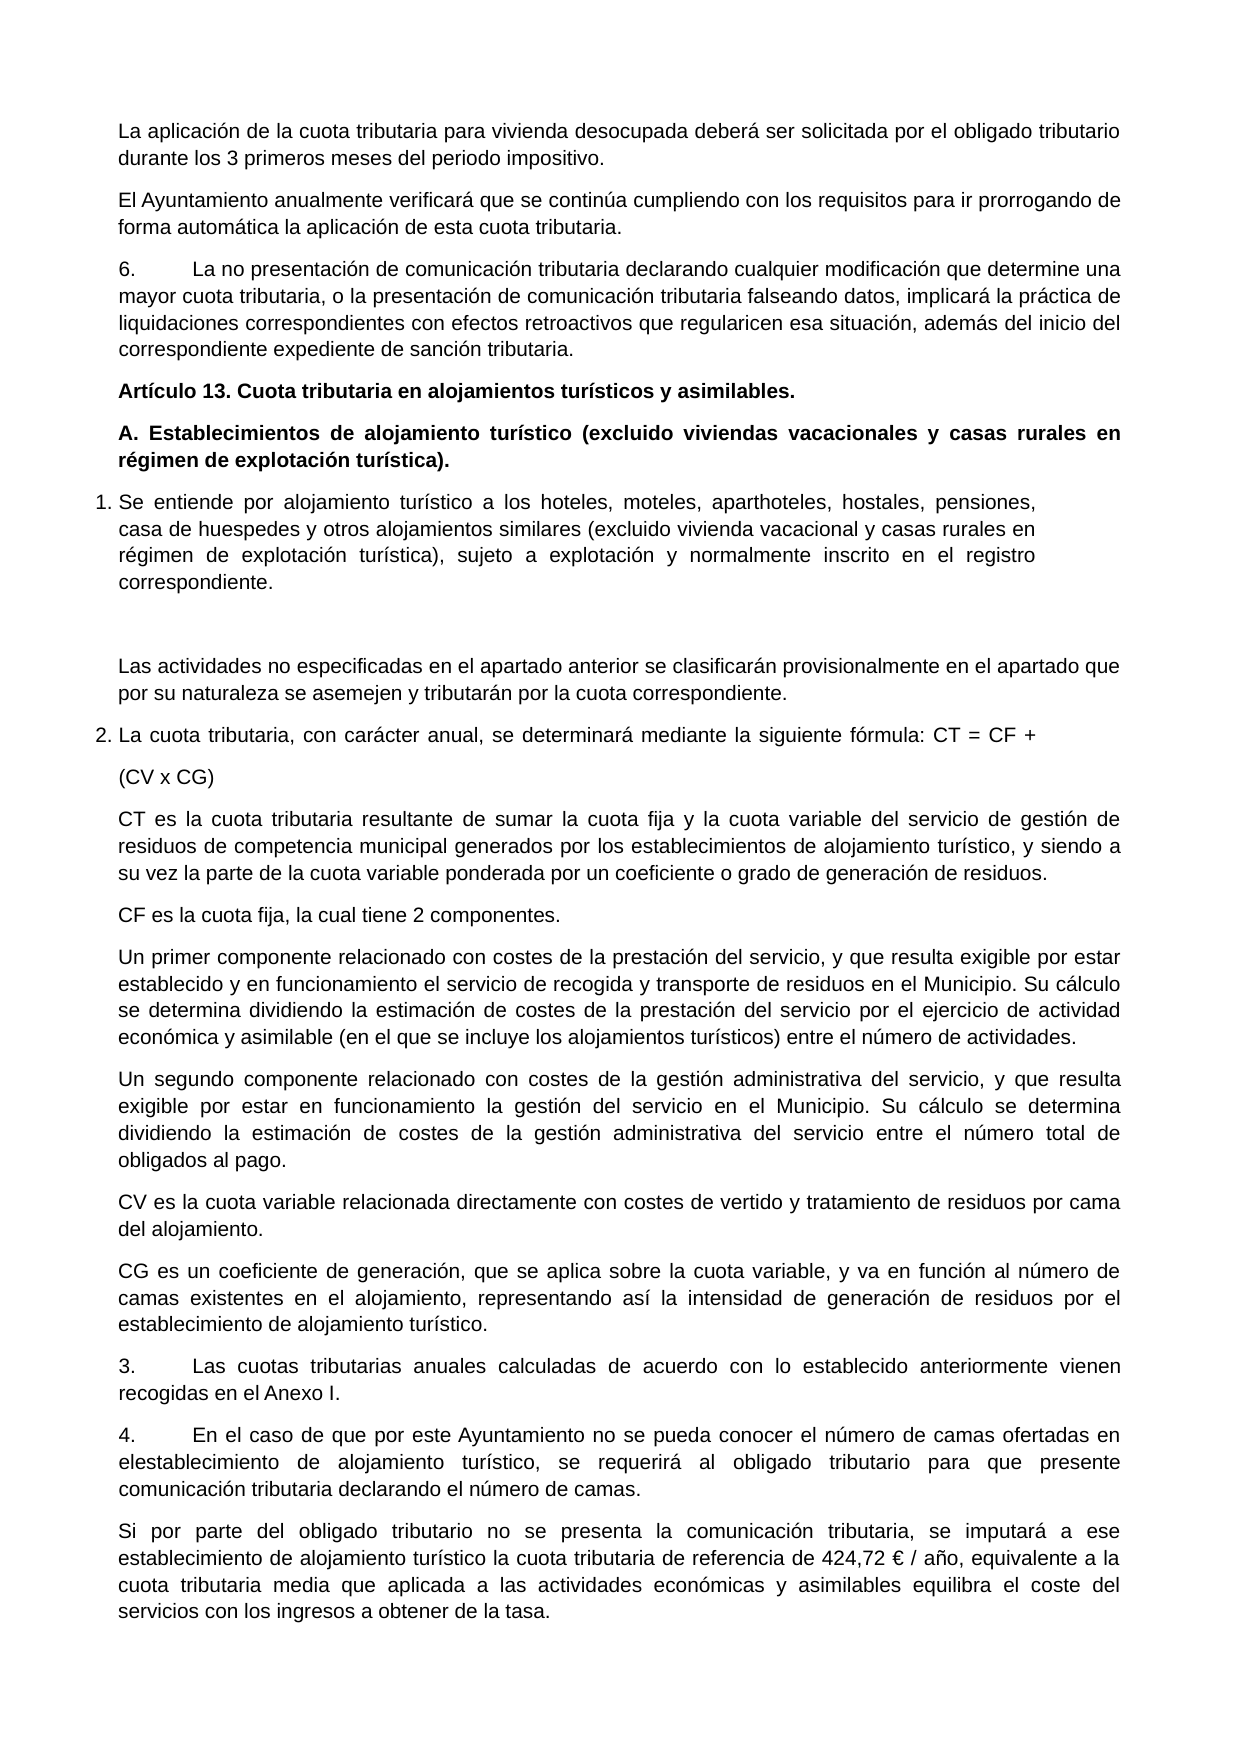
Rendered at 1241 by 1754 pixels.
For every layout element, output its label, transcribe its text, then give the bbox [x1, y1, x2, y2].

text CG es un coeficiente de generación, que se aplica sobre la cuota variable, y va en función al número de camas existentes en el alojamiento, representando así la intensidad de generación de residuos por el establecimiento de alojamiento turístico. [118, 1259, 1122, 1336]
text La aplicación de la cuota tributaria para vivienda desocupada deberá ser solicitada por el obligado tributario durante los 3 primeros meses del periodo impositivo. [118, 119, 1122, 169]
text CV es la cuota variable relacionada directamente con costes de vertido y tratamiento de residuos por cama del alojamiento. [118, 1190, 1122, 1240]
list La no presentación de comunicación tributaria declarando cualquier modificación que determine una mayor cuota tributaria, o la presentación de comunicación tributaria falseando datos, implicará la práctica de liquidaciones correspondientes con efectos retroactivos que regularicen esa situación, además del inicio del correspondiente expediente de sanción tributaria. [118, 257, 1122, 361]
list Las cuotas tributarias anuales calculadas de acuerdo con lo establecido anteriormente vienen recogidas en el Anexo I. [118, 1354, 1122, 1405]
text A. Establecimientos de alojamiento turístico (excluido viviendas vacacionales y casas rurales en régimen de explotación turística). [118, 421, 1122, 472]
text CT es la cuota tributaria resultante de sumar la cuota fija y la cuota variable del servicio de gestión de residuos de competencia municipal generados por los establecimientos de alojamiento turístico, y siendo a su vez la parte de la cuota variable ponderada por un coeficiente o grado de generación de residuos. [118, 807, 1122, 884]
text Artículo 13. Cuota tributaria en alojamientos turísticos y asimilables. [118, 379, 1122, 403]
text Si por parte del obligado tributario no se presenta la comunicación tributaria, se imputará a ese establecimiento de alojamiento turístico la cuota tributaria de referencia de 424,72 € / año, equivalente a la cuota tributaria media que aplicada a las actividades económicas y asimilables equilibra el coste del servicios con los ingresos a obtener de la tasa. [118, 1519, 1122, 1623]
text Un primer componente relacionado con costes de la prestación del servicio, y que resulta exigible por estar establecido y en funcionamiento el servicio de recogida y transporte de residuos en el Municipio. Su cálculo se determina dividiendo la estimación de costes de la prestación del servicio por el ejercicio de actividad económica y asimilable (en el que se incluye los alojamientos turísticos) entre el número de actividades. [118, 945, 1122, 1049]
text CF es la cuota fija, la cual tiene 2 componentes. [118, 902, 1122, 926]
text El Ayuntamiento anualmente verificará que se continúa cumpliendo con los requisitos para ir prorrogando de forma automática la aplicación de esta cuota tributaria. [118, 188, 1122, 238]
list La cuota tributaria, con carácter anual, se determinará mediante la siguiente fórmula: CT = CF + (CV x CG) [95, 723, 1037, 789]
text Un segundo componente relacionado con costes de la gestión administrativa del servicio, y que resulta exigible por estar en funcionamiento la gestión del servicio en el Municipio. Su cálculo se determina dividiendo la estimación de costes de la gestión administrativa del servicio entre el número total de obligados al pago. [118, 1067, 1122, 1171]
list En el caso de que por este Ayuntamiento no se pueda conocer el número de camas ofertadas en elestablecimiento de alojamiento turístico, se requerirá al obligado tributario para que presente comunicación tributaria declarando el número de camas. [118, 1423, 1122, 1501]
text Las actividades no especificadas en el apartado anterior se clasificarán provisionalmente en el apartado que por su naturaleza se asemejen y tributarán por la cuota correspondiente. [118, 654, 1122, 705]
list Se entiende por alojamiento turístico a los hoteles, moteles, aparthoteles, hostales, pensiones, casa de huespedes y otros alojamientos similares (excluido vivienda vacacional y casas rurales en régimen de explotación turística), sujeto a explotación y normalmente inscrito en el registro correspondiente. [95, 490, 1037, 594]
